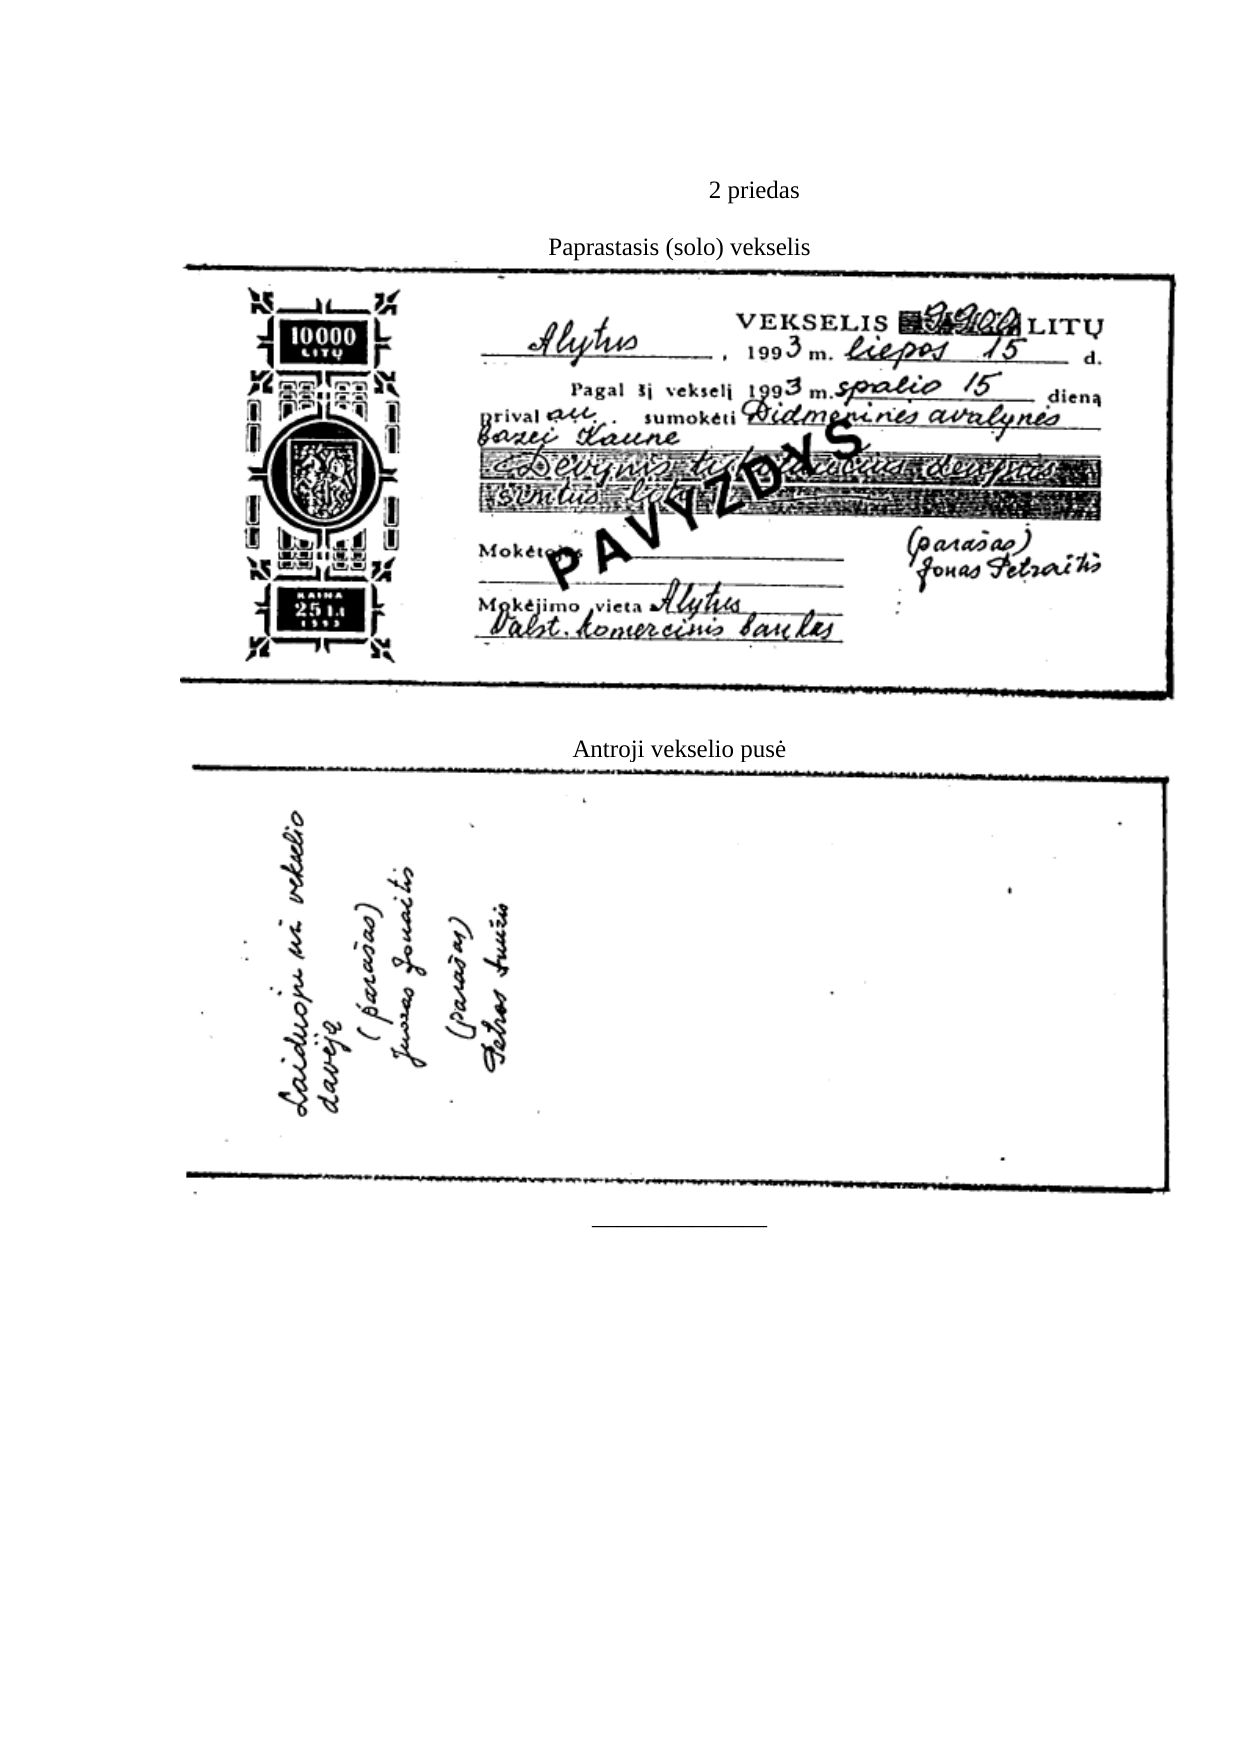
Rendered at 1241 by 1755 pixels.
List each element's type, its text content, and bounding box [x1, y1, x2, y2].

text Paprastasis (solo) vekselis [177, 232, 1181, 261]
text ______________ [177, 1201, 1181, 1230]
text Antroji vekselio pusė [177, 734, 1181, 762]
text 2 priedas [177, 175, 1181, 204]
